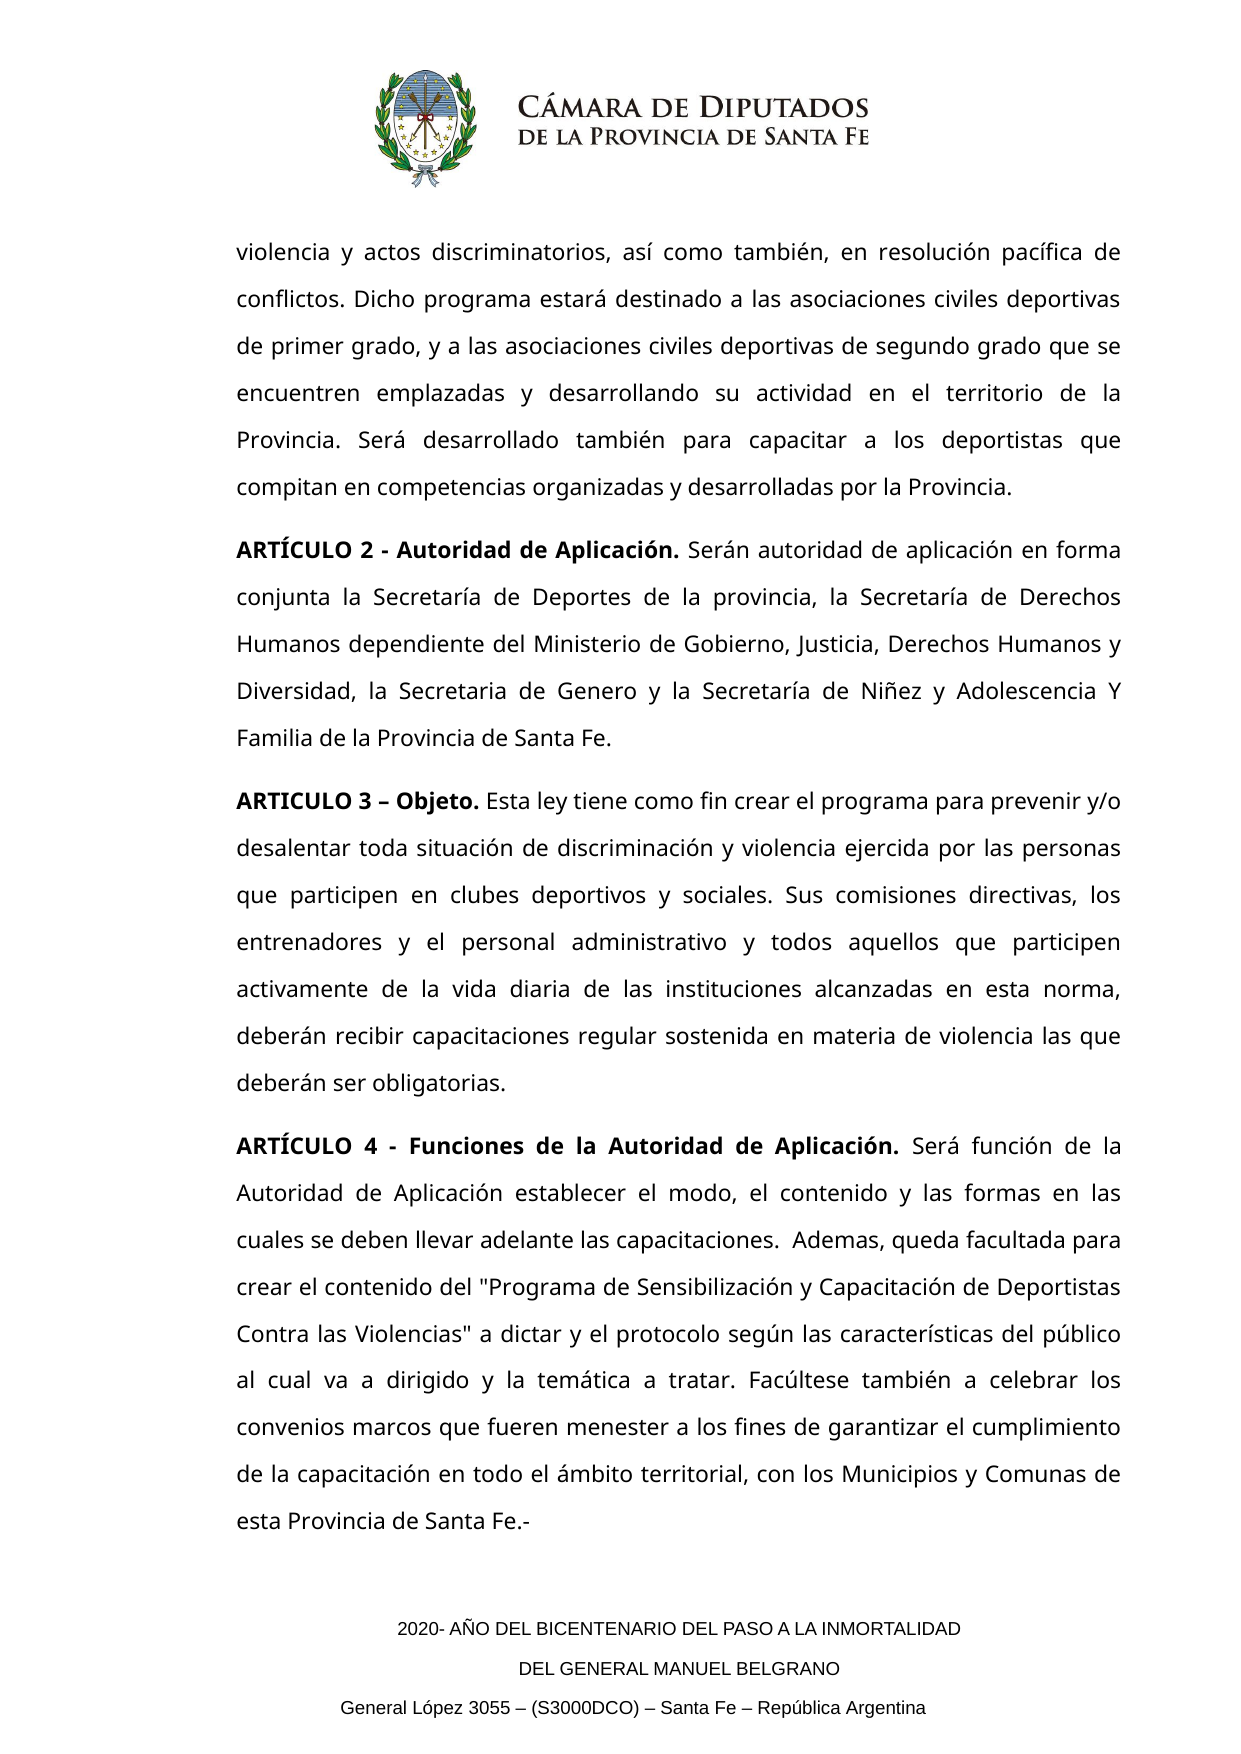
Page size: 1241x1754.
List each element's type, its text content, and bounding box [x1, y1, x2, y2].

picture [374, 70, 869, 192]
text violencia y actos discriminatorios, así como también, en resolución pacífica de conflictos. Dicho programa estará destinado a las asociaciones civiles deportivas de primer grado, y a las asociaciones civiles deportivas de segundo grado que se encuentren emplazadas y desarrollando su actividad en el territorio de la Provincia. Será desarrollado también para capacitar a los deportistas que compitan en competencias organizadas y desarrolladas por la Provincia. [236, 236, 1122, 502]
text ARTÍCULO 2 - Autoridad de Aplicación. Serán autoridad de aplicación en forma conjunta la Secretaría de Deportes de la provincia, la Secretaría de Derechos Humanos dependiente del Ministerio de Gobierno, Justicia, Derechos Humanos y Diversidad, la Secretaria de Genero y la Secretaría de Niñez y Adolescencia Y Familia de la Provincia de Santa Fe. [236, 534, 1122, 753]
text ARTÍCULO 4 - Funciones de la Autoridad de Aplicación. Será función de la Autoridad de Aplicación establecer el modo, el contenido y las formas en las cuales se deben llevar adelante las capacitaciones. Ademas, queda facultada para crear el contenido del "Programa de Sensibilización y Capacitación de Deportistas Contra las Violencias" a dictar y el protocolo según las características del público al cual va a dirigido y la temática a tratar. Facúltese también a celebrar los convenios marcos que fueren menester a los fines de garantizar el cumplimiento de la capacitación en todo el ámbito territorial, con los Municipios y Comunas de esta Provincia de Santa Fe.- [236, 1130, 1122, 1536]
text ARTICULO 3 – Objeto. Esta ley tiene como fin crear el programa para prevenir y/o desalentar toda situación de discriminación y violencia ejercida por las personas que participen en clubes deportivos y sociales. Sus comisiones directivas, los entrenadores y el personal administrativo y todos aquellos que participen activamente de la vida diaria de las instituciones alcanzadas en esta norma, deberán recibir capacitaciones regular sostenida en materia de violencia las que deberán ser obligatorias. [236, 785, 1122, 1098]
